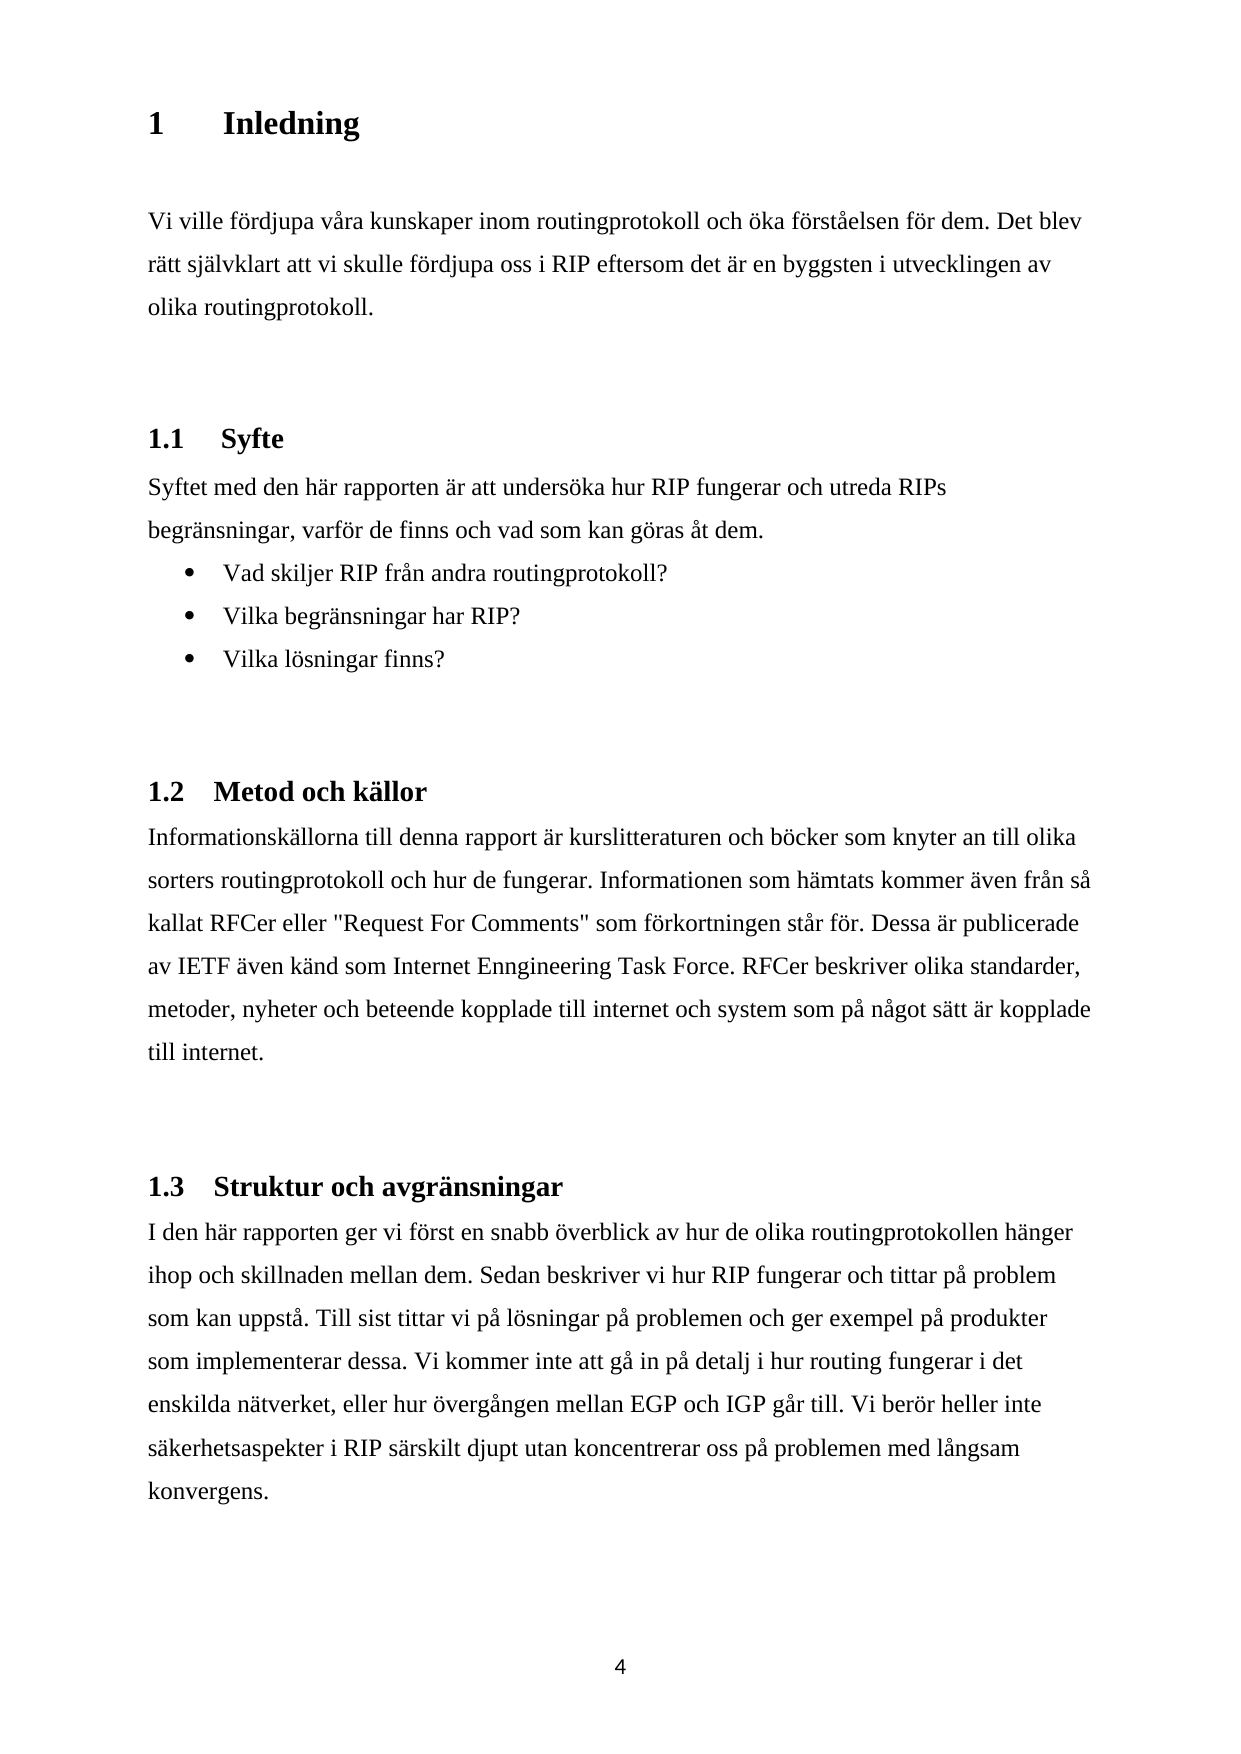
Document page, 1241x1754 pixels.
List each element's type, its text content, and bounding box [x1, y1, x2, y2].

list Vad skiljer RIP från andra routingprotokoll? [185, 558, 1092, 587]
text Syftet med den här rapporten är att undersöka hur RIP fungerar och utreda RIPs begränsningar, varför de finns och vad som kan göras åt dem. [148, 472, 1092, 544]
text 1.3 Struktur och avgränsningar I den här rapporten ger vi först en snabb överblick av hur de olika routingprotokollen hänger ihop och skillnaden mellan dem. Sedan beskriver vi hur RIP fungerar och tittar på problem som kan uppstå. Till sist tittar vi på lösningar på problemen och ger exempel på produkter som implementerar dessa. Vi kommer inte att gå in på detalj i hur routing fungerar i det enskilda nätverket, eller hur övergången mellan EGP och IGP går till. Vi berör heller inte säkerhetsaspekter i RIP särskilt djupt utan koncentrerar oss på problemen med långsam konvergens. [148, 1124, 1092, 1547]
text Vi ville fördjupa våra kunskaper inom routingprotokoll och öka förståelsen för dem. Det blev rätt självklart att vi skulle fördjupa oss i RIP eftersom det är en byggsten i utvecklingen av olika routingprotokoll. [148, 206, 1092, 321]
subtitle 1 Inledning [148, 103, 1092, 141]
list Vilka begränsningar har RIP? [185, 601, 1092, 630]
list Vilka lösningar finns? [185, 644, 1092, 673]
text 1.2 Metod och källor Informationskällorna till denna rapport är kurslitteraturen och böcker som knyter an till olika sorters routingprotokoll och hur de fungerar. Informationen som hämtats kommer även från så kallat RFCer eller "Request For Comments" som förkortningen står för. Dessa är publicerade av IETF även känd som Internet Enngineering Task Force. RFCer beskriver olika standarder, metoder, nyheter och beteende kopplade till internet och system som på något sätt är kopplade till internet. [148, 774, 1092, 1066]
subtitle 1.1 Syfte [148, 422, 1092, 455]
